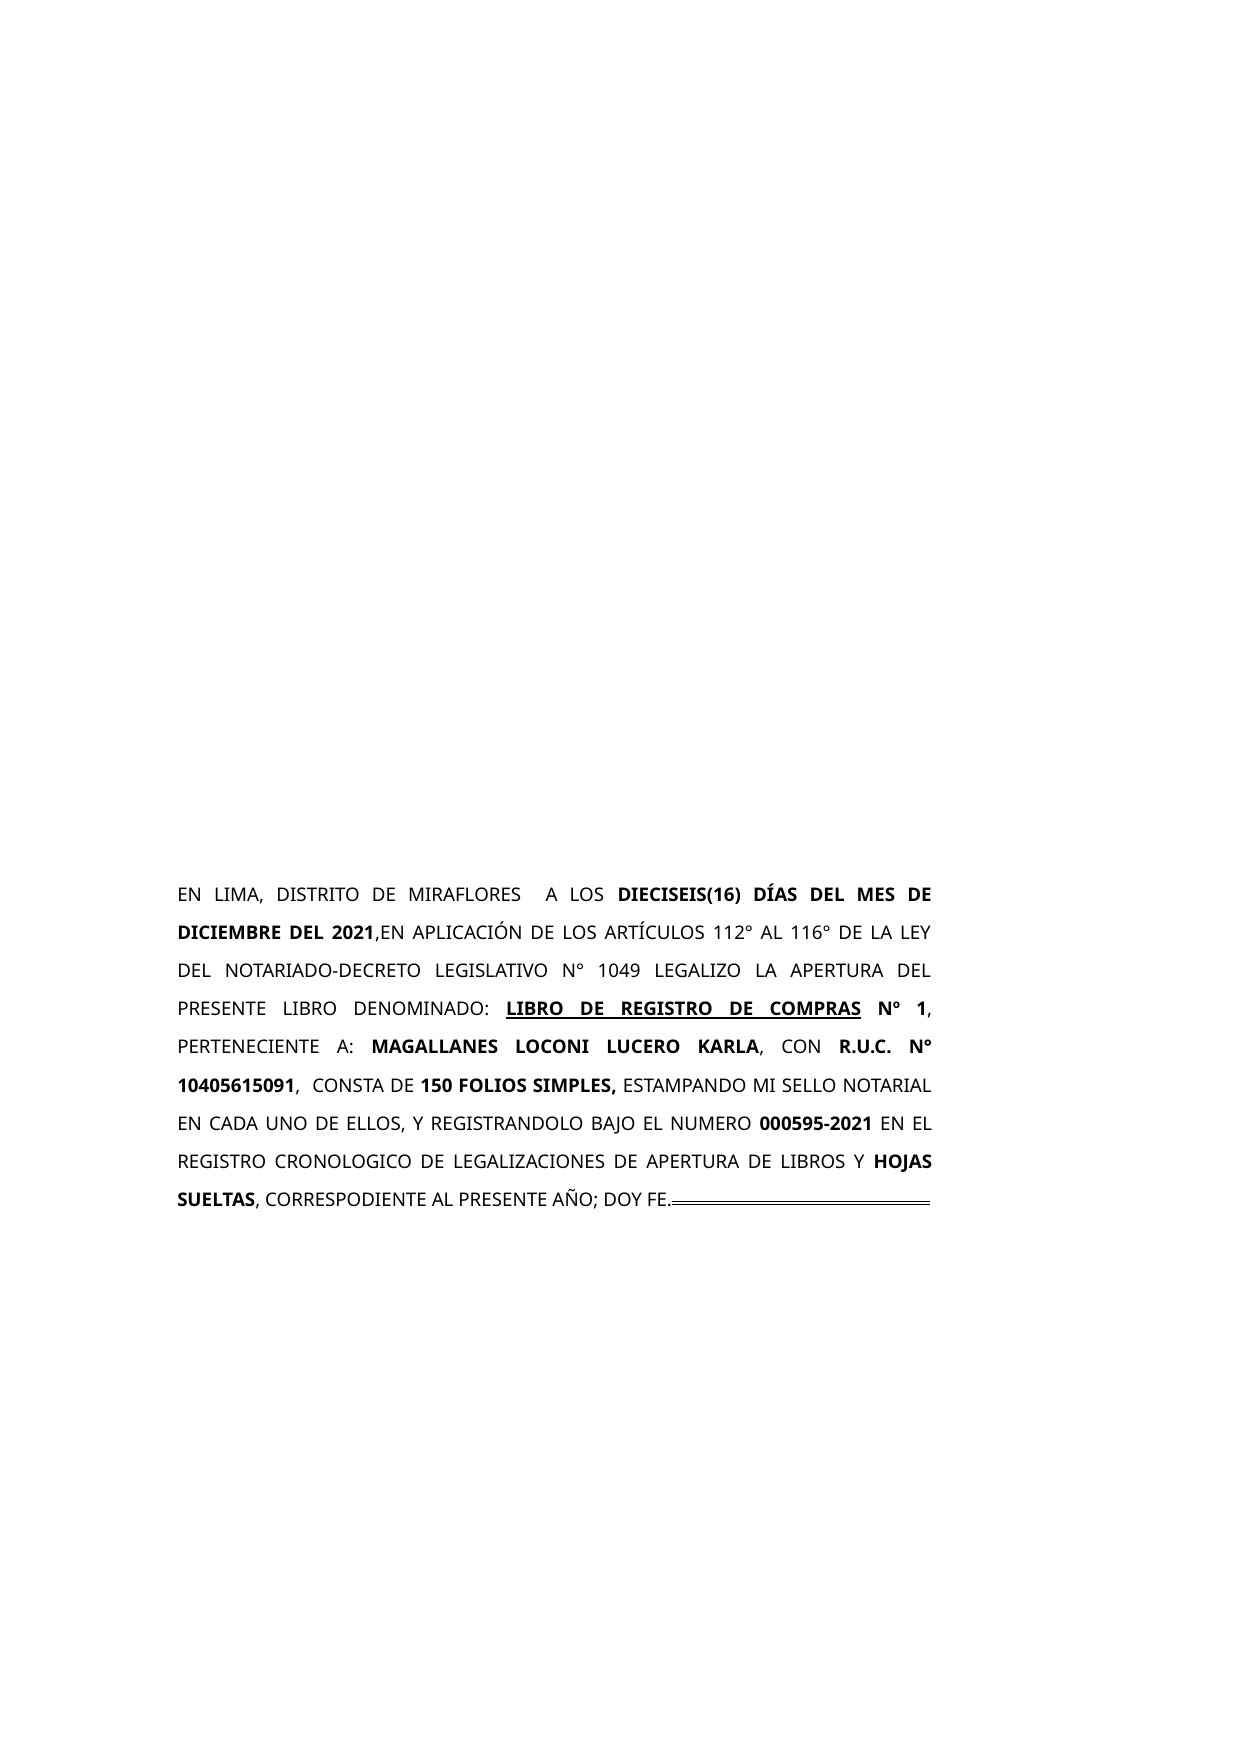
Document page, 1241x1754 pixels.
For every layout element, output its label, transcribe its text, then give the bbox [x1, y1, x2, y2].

text EN LIMA, DISTRITO DE MIRAFLORES A LOS DIECISEIS(16) DÍAS DEL MES DE DICIEMBRE DEL 2021,EN APLICACIÓN DE LOS ARTÍCULOS 112° AL 116° DE LA LEY DEL NOTARIADO-DECRETO LEGISLATIVO N° 1049 LEGALIZO LA APERTURA DEL PRESENTE LIBRO DENOMINADO: LIBRO DE REGISTRO DE COMPRAS Nº 1, PERTENECIENTE A: MAGALLANES LOCONI LUCERO KARLA, CON R.U.C. N° 10405615091, CONSTA DE 150 FOLIOS SIMPLES, ESTAMPANDO MI SELLO NOTARIAL EN CADA UNO DE ELLOS, Y REGISTRANDOLO BAJO EL NUMERO 000595-2021 EN EL REGISTRO CRONOLOGICO DE LEGALIZACIONES DE APERTURA DE LIBROS Y HOJAS SUELTAS, CORRESPODIENTE AL PRESENTE AÑO; DOY FE. [177, 881, 932, 1212]
